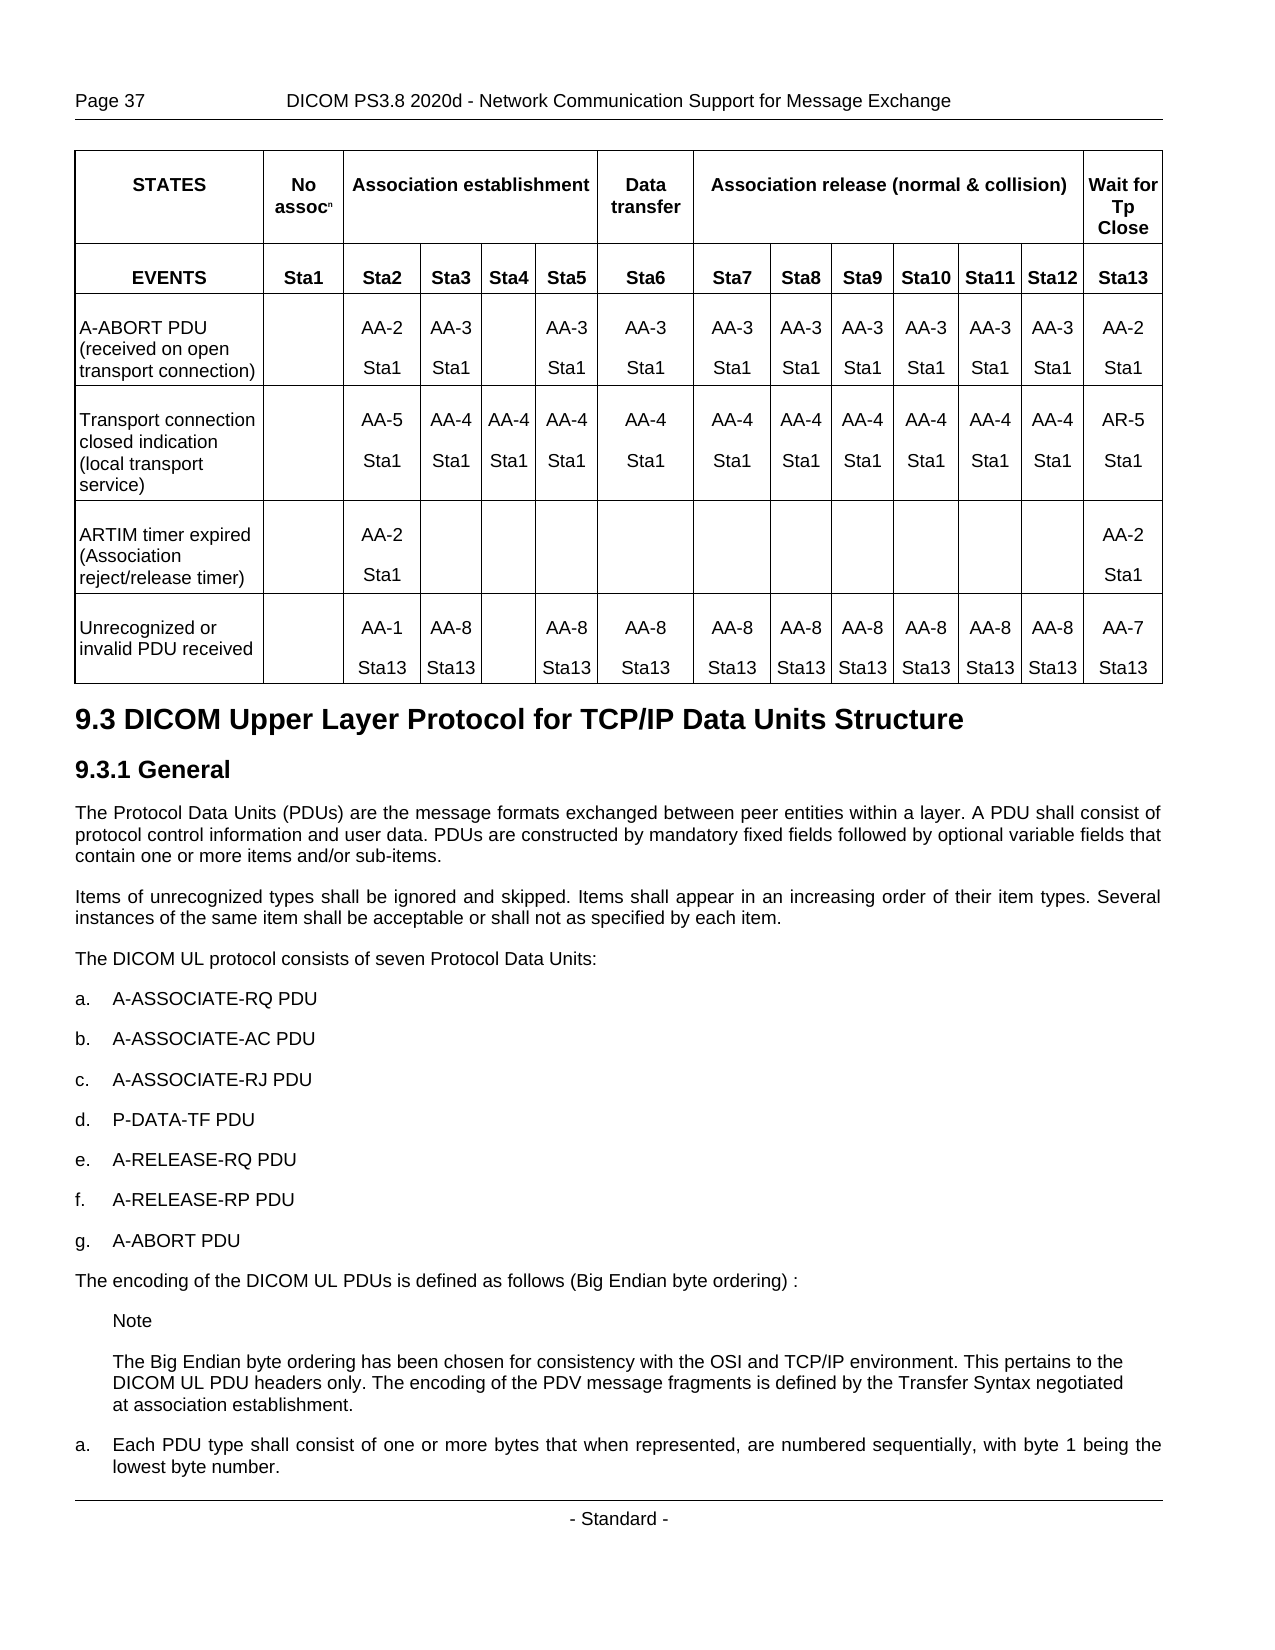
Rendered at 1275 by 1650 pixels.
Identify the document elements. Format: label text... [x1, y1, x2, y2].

text Items of unrecognized types shall be ignored and skipped. Items shall appear in an increasing order of their item types. Several instances of the same item shall be acceptable or shall not as specified by each item. [75, 886, 1162, 929]
text The encoding of the DICOM UL PDUs is defined as follows (Big Endian byte ordering) : [75, 1270, 1162, 1291]
table_header Association establishment [344, 151, 597, 243]
table_cell Sta9 [832, 244, 893, 292]
table_cell Sta6 [598, 244, 693, 292]
text The Big Endian byte ordering has been chosen for consistency with the OSI and TCP/IP environment. This pertains to the DICOM UL PDU headers only. The encoding of the PDV message fragments is defined by the Transfer Syntax negotiated at association establishment. [112, 1351, 1125, 1415]
table_cell [959, 501, 1021, 592]
table_cell [1022, 501, 1083, 592]
table_cell AA-3 Sta1 [832, 294, 893, 385]
table_cell AA-3 Sta1 [771, 294, 831, 385]
table_cell AA-2 Sta1 [344, 501, 420, 592]
table_cell AA-4 Sta1 [482, 386, 535, 500]
text c. A-ASSOCIATE-RJ PDU [75, 1068, 1162, 1090]
table_cell [598, 501, 693, 592]
table_cell AA-4 Sta1 [832, 386, 893, 500]
table_header Data transfer [598, 151, 693, 243]
table_cell [264, 594, 343, 682]
table_cell AA-8 Sta13 [536, 594, 597, 682]
table_cell AA-4 Sta1 [421, 386, 481, 500]
table_cell Sta7 [694, 244, 770, 292]
table_cell Sta5 [536, 244, 597, 292]
table_cell AA-3 Sta1 [598, 294, 693, 385]
table_cell Transport connection closed indication (local transport service) [76, 386, 263, 500]
table_cell Sta4 [482, 244, 535, 292]
table_cell [482, 294, 535, 385]
table_cell [694, 501, 770, 592]
table_cell Sta10 [894, 244, 958, 292]
table_cell Sta3 [421, 244, 481, 292]
table_cell Sta12 [1022, 244, 1083, 292]
table_cell AA-8 Sta13 [832, 594, 893, 682]
table_cell [894, 501, 958, 592]
table_cell AA-1 Sta13 [344, 594, 420, 682]
table_cell Sta11 [959, 244, 1021, 292]
table_cell Sta8 [771, 244, 831, 292]
table_cell AA-4 Sta1 [959, 386, 1021, 500]
table_cell AA-4 Sta1 [598, 386, 693, 500]
table_cell AA-8 Sta13 [959, 594, 1021, 682]
table_cell [482, 594, 535, 682]
text d. P-DATA-TF PDU [75, 1109, 1162, 1130]
text 9.3 DICOM Upper Layer Protocol for TCP/IP Data Units Structure [75, 702, 1162, 736]
table_cell [264, 294, 343, 385]
table_cell AA-8 Sta13 [771, 594, 831, 682]
table_cell AA-5 Sta1 [344, 386, 420, 500]
table_header Wait for Tp Close [1084, 151, 1162, 243]
table_cell Unrecognized or invalid PDU received [76, 594, 263, 682]
table_cell A-ABORT PDU (received on open transport connection) [76, 294, 263, 385]
table_header No assocn [264, 151, 343, 243]
table_cell [264, 386, 343, 500]
table_cell Sta13 [1084, 244, 1162, 292]
table_cell EVENTS [76, 244, 263, 292]
table_cell [536, 501, 597, 592]
text b. A-ASSOCIATE-AC PDU [75, 1028, 1162, 1049]
table_cell AA-3 Sta1 [894, 294, 958, 385]
table_cell AA-3 Sta1 [1022, 294, 1083, 385]
table_cell [421, 501, 481, 592]
table_cell AA-2 Sta1 [1084, 294, 1162, 385]
table_cell AA-8 Sta13 [1022, 594, 1083, 682]
table_cell [482, 501, 535, 592]
table_cell ARTIM timer expired (Association reject/release timer) [76, 501, 263, 592]
table_cell AA-7 Sta13 [1084, 594, 1162, 682]
table_header Association release (normal & collision) [694, 151, 1083, 243]
text g. A-ABORT PDU [75, 1229, 1162, 1251]
table_cell AA-4 Sta1 [536, 386, 597, 500]
text a. Each PDU type shall consist of one or more bytes that when represented, are numbered sequentially, with byte 1 being the lowest byte number. [75, 1434, 1162, 1477]
table_cell AA-8 Sta13 [421, 594, 481, 682]
text The Protocol Data Units (PDUs) are the message formats exchanged between peer entities within a layer. A PDU shall consist of protocol control information and user data. PDUs are constructed by mandatory fixed fields followed by optional variable fields that contain one or more items and/or sub-items. [75, 802, 1162, 867]
text The DICOM UL protocol consists of seven Protocol Data Units: [75, 947, 1162, 969]
text Note [112, 1310, 1125, 1332]
table_cell AA-3 Sta1 [694, 294, 770, 385]
table_cell AA-2 Sta1 [344, 294, 420, 385]
table_cell Sta2 [344, 244, 420, 292]
table_cell AA-3 Sta1 [421, 294, 481, 385]
table_cell [264, 501, 343, 592]
table_cell AA-3 Sta1 [959, 294, 1021, 385]
table_cell AA-8 Sta13 [894, 594, 958, 682]
table_cell AA-4 Sta1 [771, 386, 831, 500]
table_cell [771, 501, 831, 592]
table_cell [832, 501, 893, 592]
text e. A-RELEASE-RQ PDU [75, 1149, 1162, 1171]
table_cell AA-4 Sta1 [694, 386, 770, 500]
table_cell AA-8 Sta13 [598, 594, 693, 682]
table_cell AA-3 Sta1 [536, 294, 597, 385]
table_cell AA-4 Sta1 [1022, 386, 1083, 500]
text 9.3.1 General [75, 754, 1162, 783]
table_cell AA-2 Sta1 [1084, 501, 1162, 592]
table_header STATES [76, 151, 263, 243]
text f. A-RELEASE-RP PDU [75, 1189, 1162, 1211]
table_cell AA-4 Sta1 [894, 386, 958, 500]
table_cell Sta1 [264, 244, 343, 292]
table_cell AR-5 Sta1 [1084, 386, 1162, 500]
table_cell AA-8 Sta13 [694, 594, 770, 682]
text a. A-ASSOCIATE-RQ PDU [75, 988, 1162, 1009]
